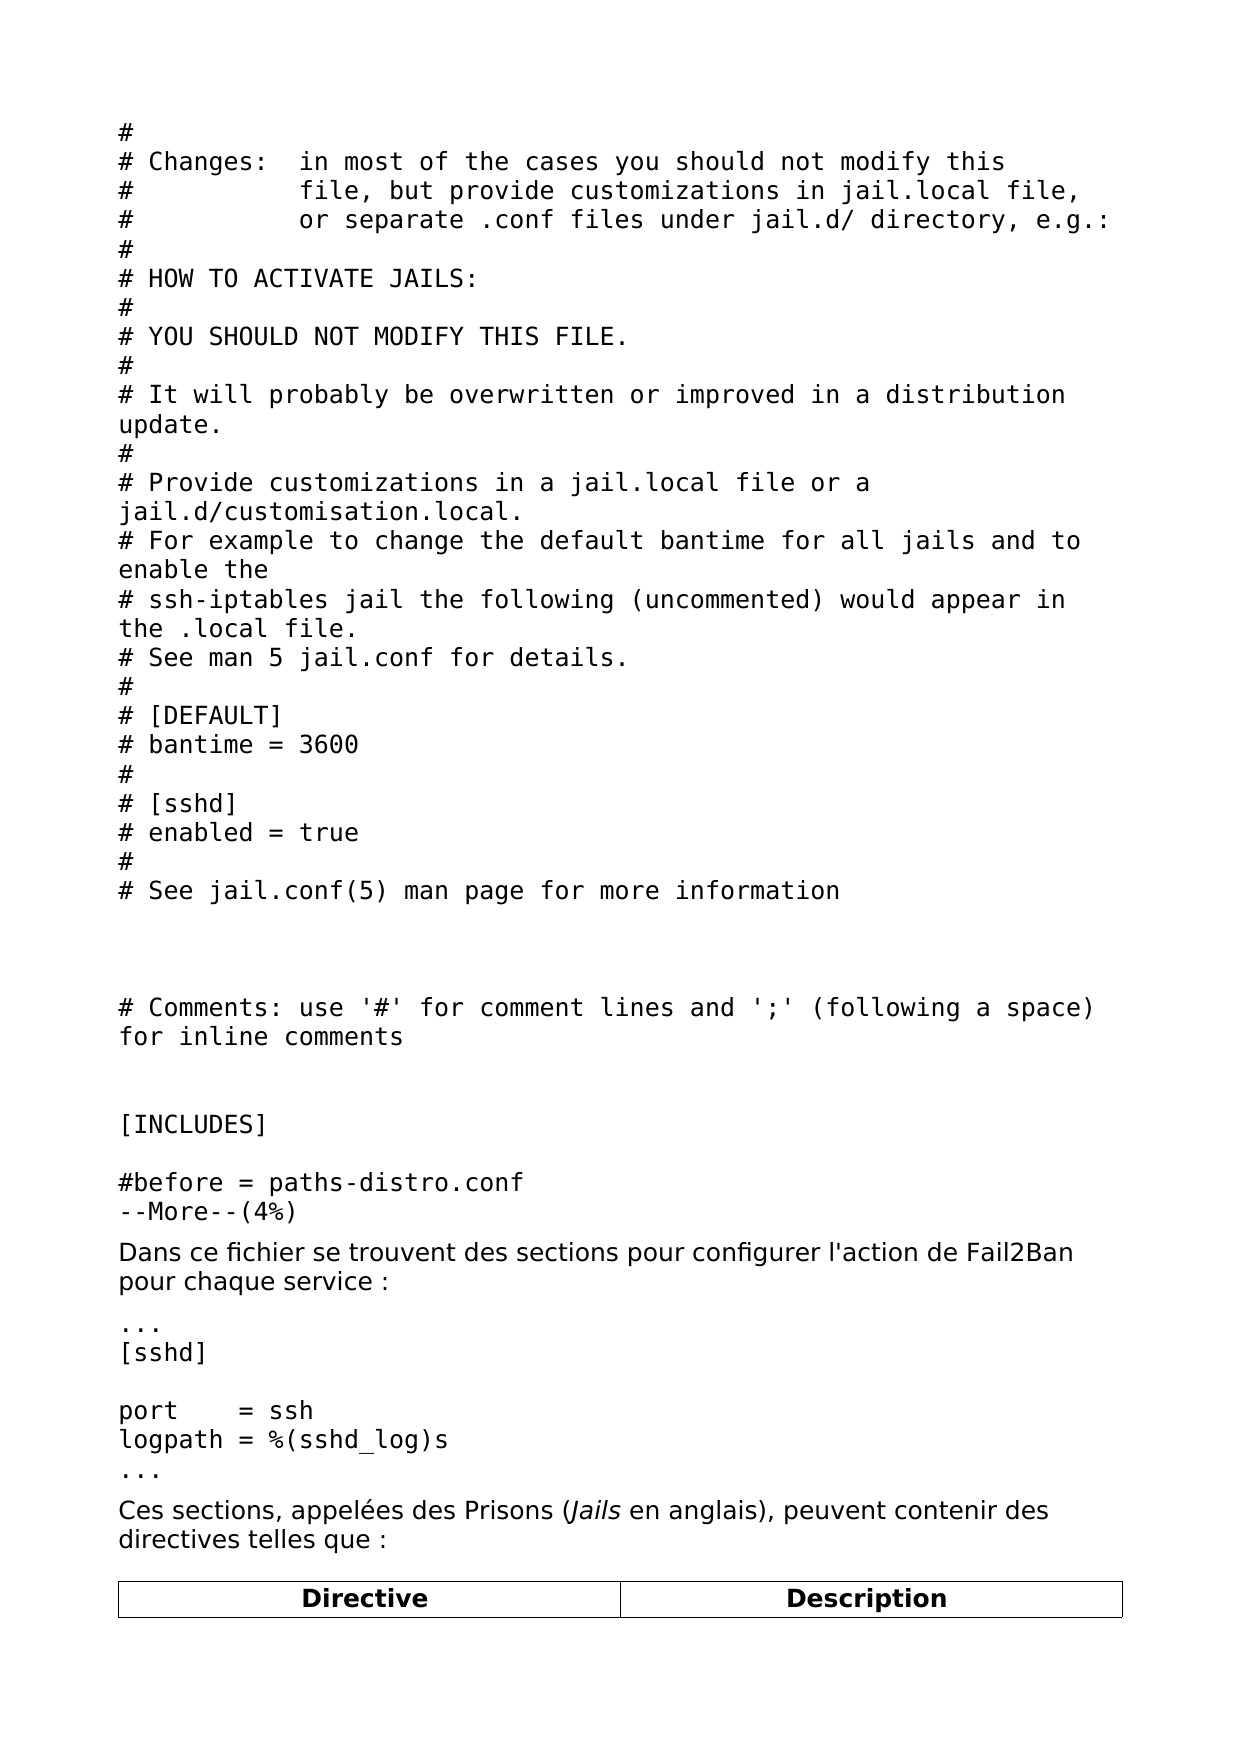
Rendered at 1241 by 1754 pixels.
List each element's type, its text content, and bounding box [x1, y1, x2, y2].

text # # Changes: in most of the cases you should not modify this # file, but provide customizations in jail.local file, # or separate .conf files under jail.d/ directory, e.g.: # # HOW TO ACTIVATE JAILS: # # YOU SHOULD NOT MODIFY THIS FILE. # # It will probably be overwritten or improved in a distribution update. # # Provide customizations in a jail.local file or a jail.d/customisation.local. # For example to change the default bantime for all jails and to enable the # ssh-iptables jail the following (uncommented) would appear in the .local file. # See man 5 jail.conf for details. # # [DEFAULT] # bantime = 3600 # # [sshd] # enabled = true # # See jail.conf(5) man page for more information # Comments: use '#' for comment lines and ';' (following a space) for inline comments [INCLUDES] #before = paths-distro.conf --More--(4%) [118, 118, 1122, 1226]
text ... [sshd] port = ssh logpath = %(sshd_log)s ... [118, 1309, 1122, 1484]
table_header Description [621, 1582, 1122, 1617]
text Dans ce fichier se trouvent des sections pour configurer l'action de Fail2Ban pour chaque service : [118, 1238, 1122, 1297]
text Ces sections, appelées des Prisons (Jails en anglais), peuvent contenir des directives telles que : [118, 1496, 1122, 1554]
table_header Directive [119, 1582, 620, 1617]
